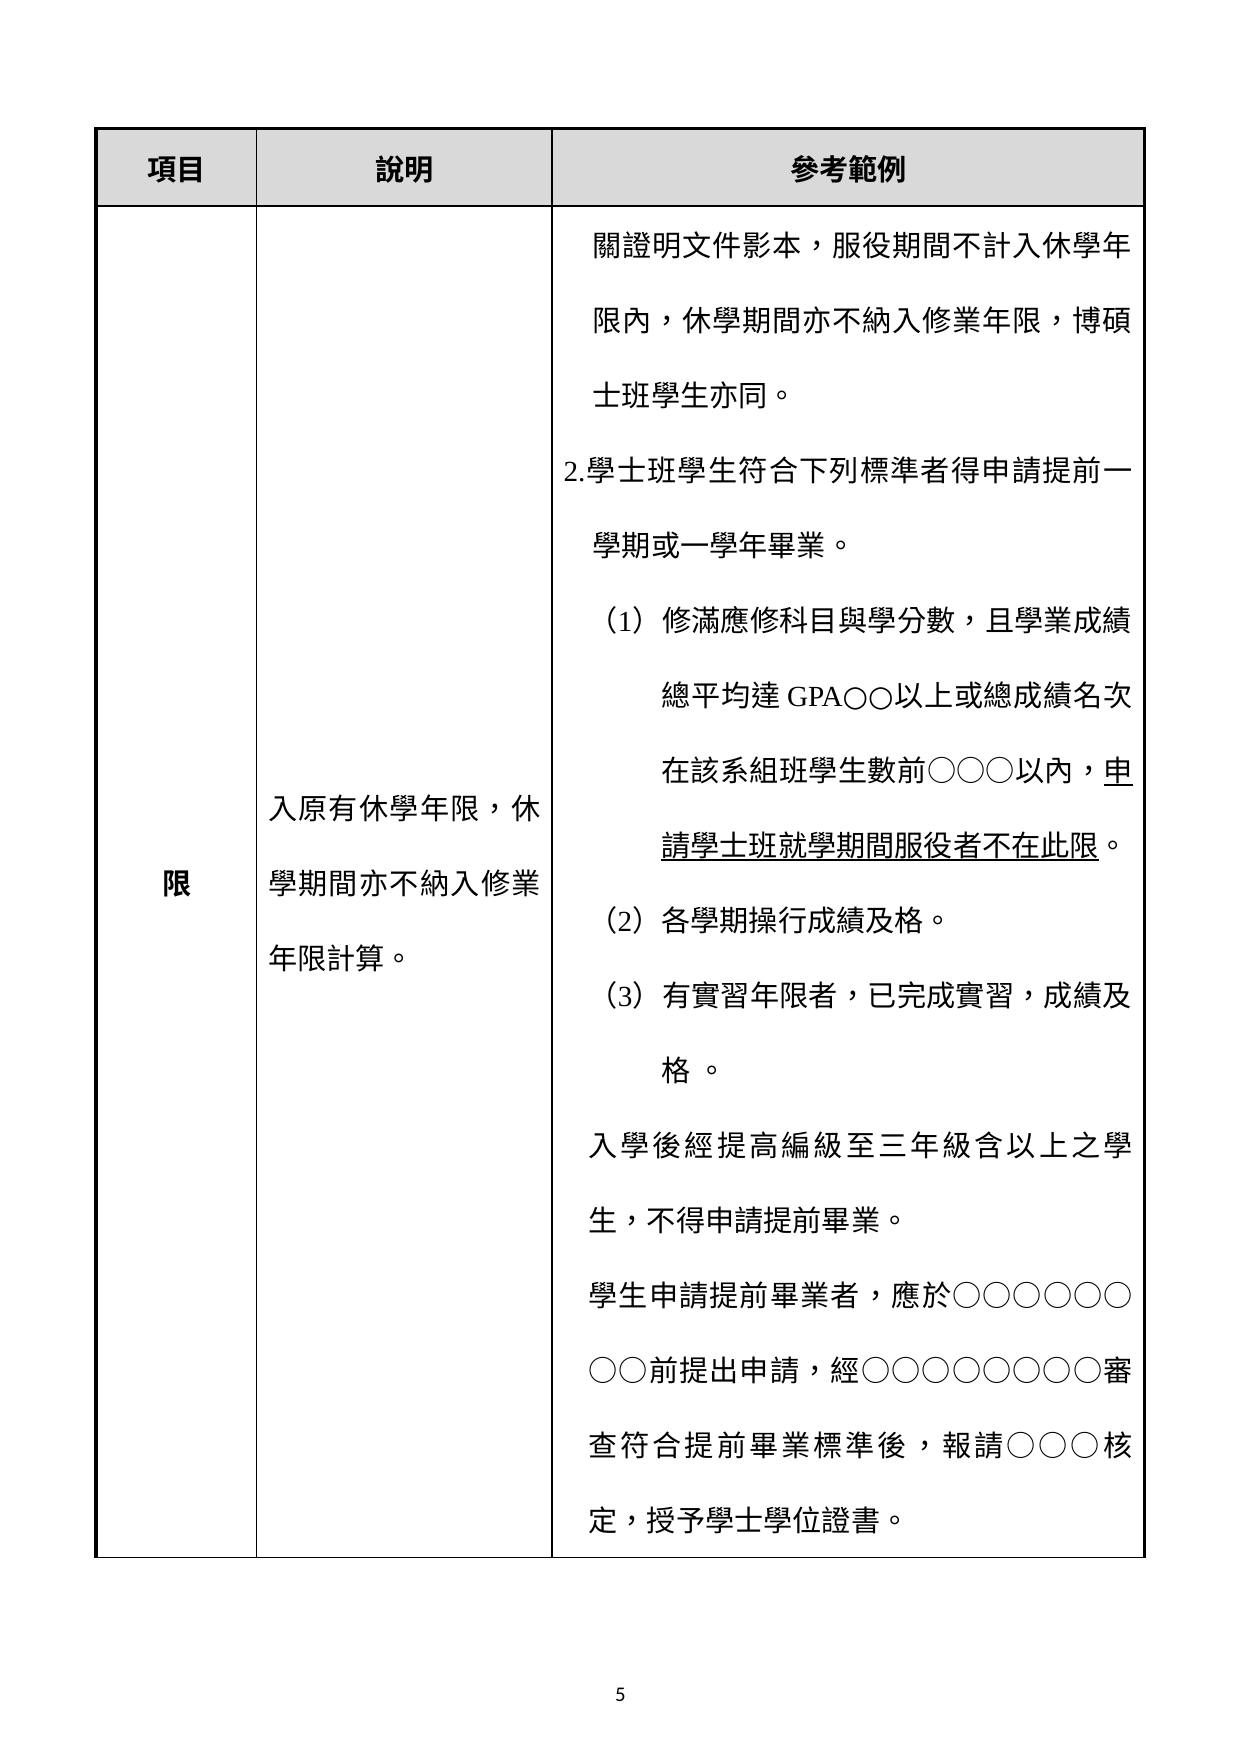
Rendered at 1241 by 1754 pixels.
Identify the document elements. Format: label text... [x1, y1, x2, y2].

table_header 參考範例 [553, 130, 1143, 205]
table_cell 限 [98, 207, 256, 1557]
table_cell 關證明文件影本，服役期間不計入休學年限內，休學期間亦不納入修業年限，博碩士班學生亦同。 2.學士班學生符合下列標準者得申請提前一學期或一學年畢業。 （1）修滿應修科目與學分數，且學業成績總平均達GPA○○以上或總成績名次在該系組班學生數前○○○以內，申請學士班就學期間服役者不在此限。 （2）各學期操行成績及格。 （3）有實習年限者，已完成實習，成績及格 。 入學後經提高編級至三年級含以上之學生，不得申請提前畢業。 學生申請提前畢業者，應於○○○○○○○○前提出申請，經○○○○○○○○審查符合提前畢業標準後，報請○○○核定，授予學士學位證書。 [553, 207, 1143, 1557]
table_header 說明 [257, 130, 551, 205]
table_header 項目 [98, 130, 256, 205]
table_cell 入原有休學年限，休學期間亦不納入修業年限計算。 [257, 207, 551, 1557]
